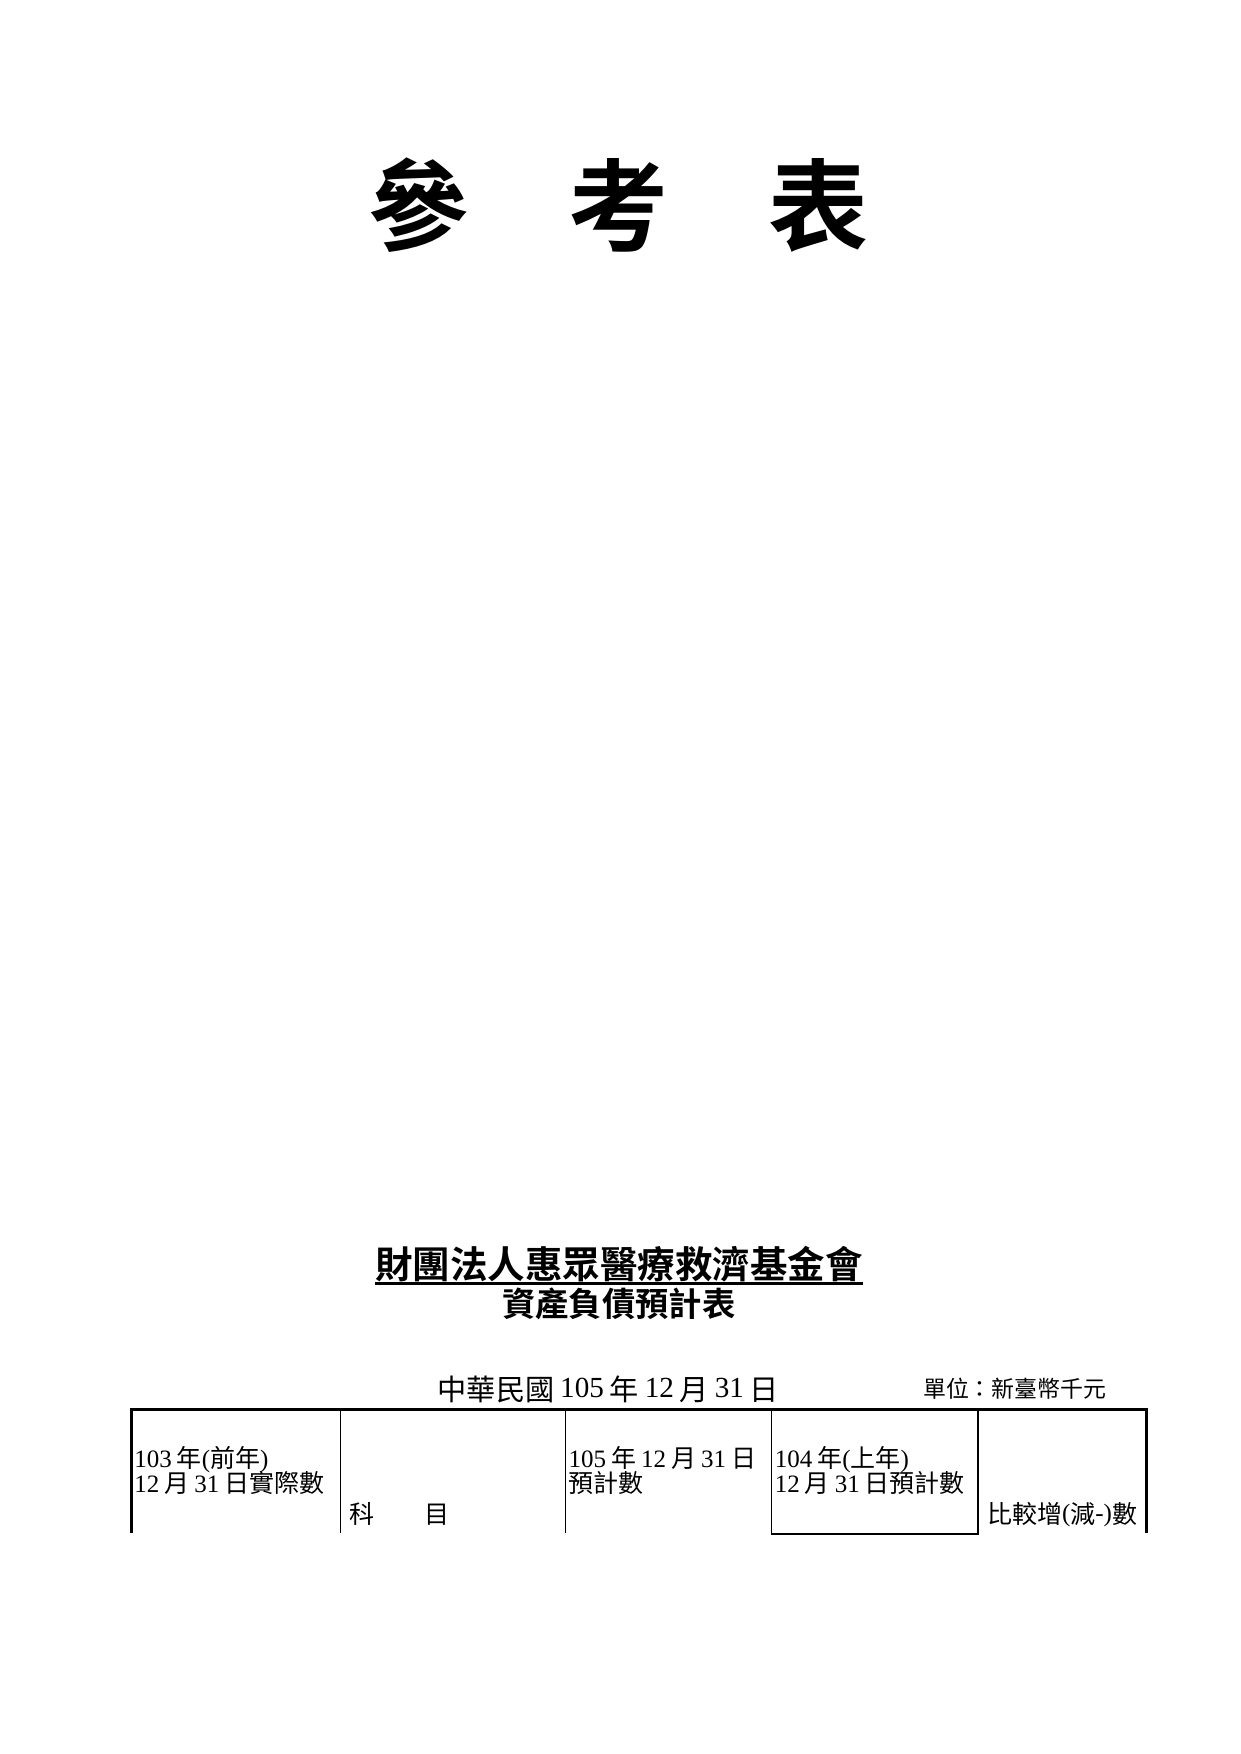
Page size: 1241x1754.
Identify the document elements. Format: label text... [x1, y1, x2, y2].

table_header 103年(前年) 12月31日實際數 [133, 1411, 340, 1533]
table_header 比較增(減-)數 [979, 1411, 1145, 1533]
table_header 科 目 [341, 1411, 565, 1533]
table_header 105年12月31日 預計數 [566, 1411, 771, 1533]
text 中華民國105年12月31日 單位：新臺幣千元 [131, 1346, 1106, 1408]
text 參 考 表 [131, 96, 1106, 283]
text 財團法人惠眾醫療救濟基金會 [131, 1221, 1106, 1283]
table_header 104年(上年) 12月31日預計數 [772, 1411, 977, 1533]
text 資產負債預計表 [131, 1283, 1106, 1325]
